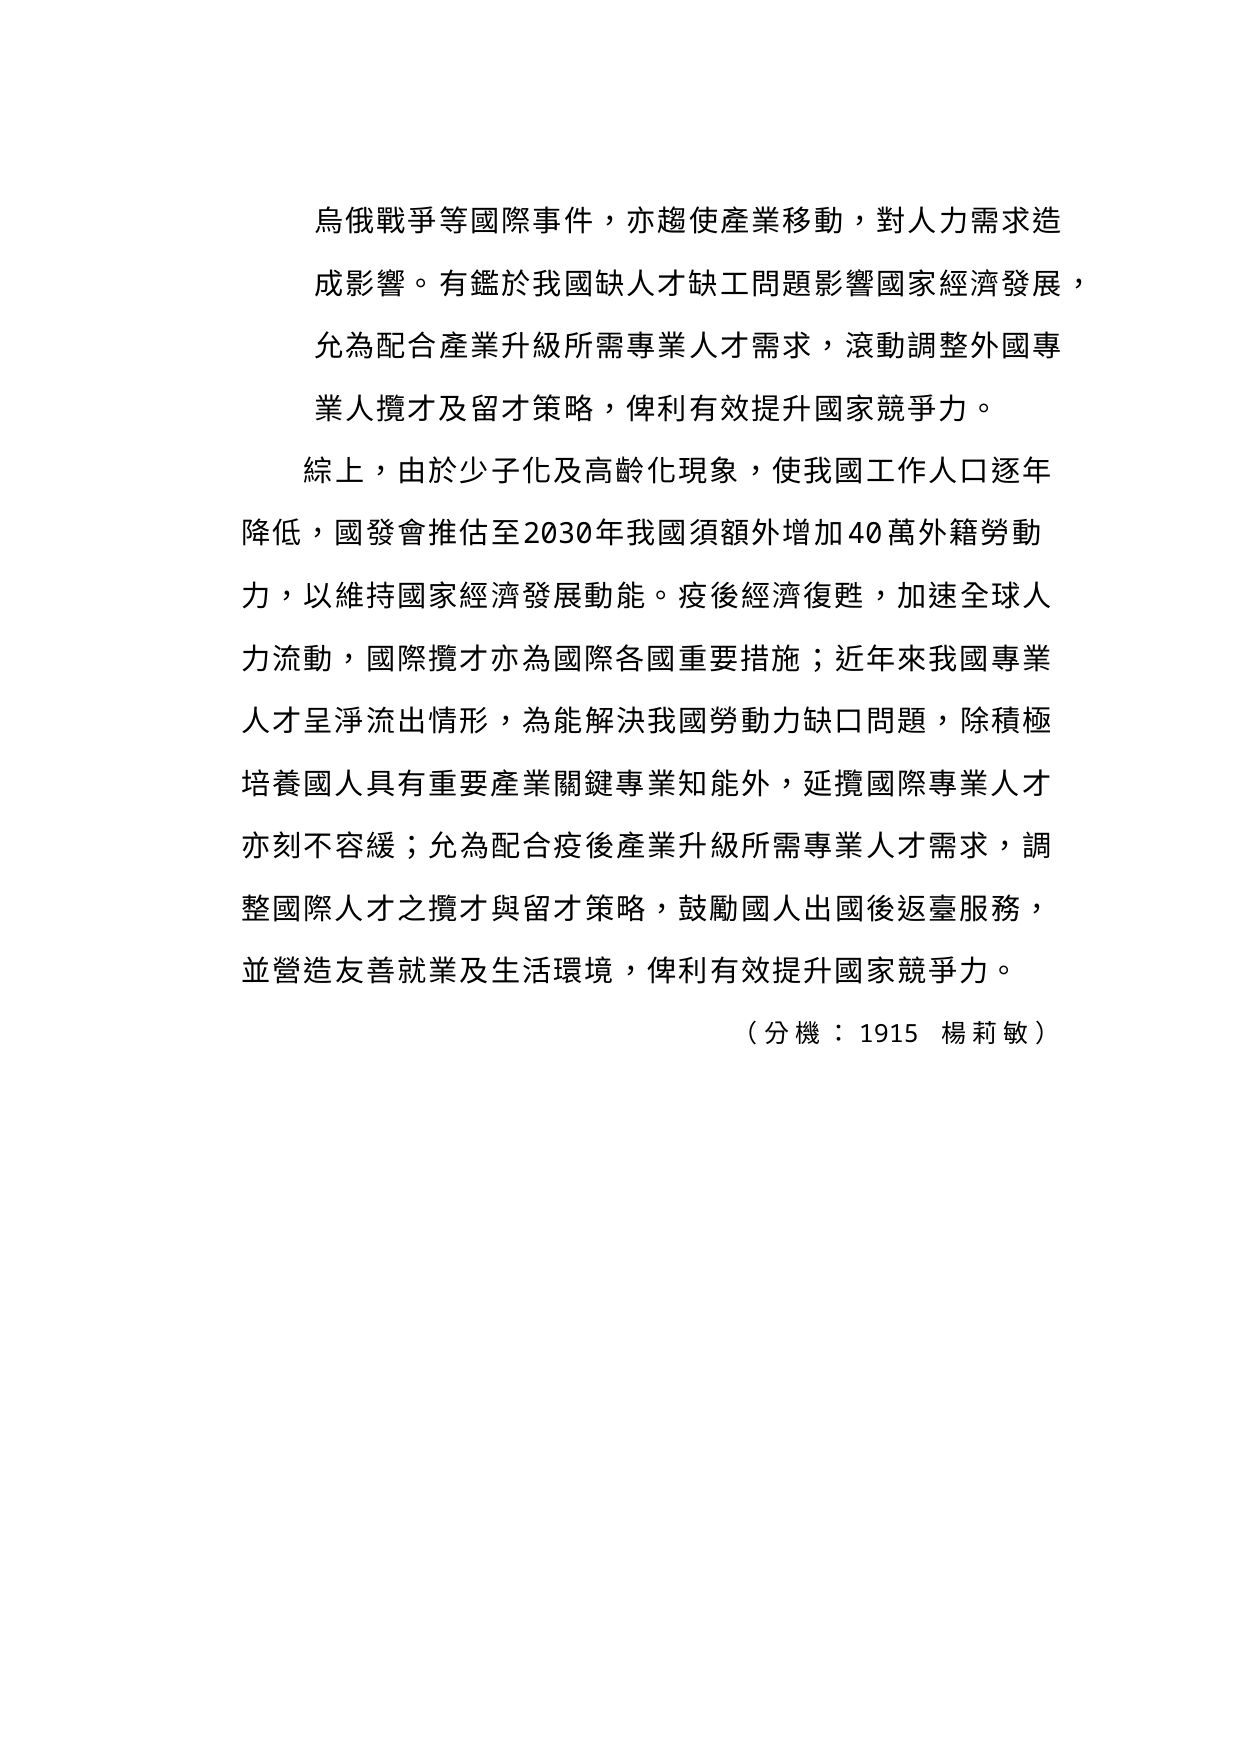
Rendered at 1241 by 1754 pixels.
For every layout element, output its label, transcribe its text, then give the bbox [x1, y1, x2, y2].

text 3.COVID-19疫情影響全球產業發展與就業型態，近3年之疫情加速全球工作者數位轉型等，又中美貿易戰爭、烏俄戰爭等國際事件，亦趨使產業移動，對人力需求造成影響。有鑑於我國缺人才缺工問題影響國家經濟發展，允為配合產業升級所需專業人才需求，滾動調整外國專業人攬才及留才策略，俾利有效提升國家競爭力。 [277, 177, 1063, 427]
text 綜上，由於少子化及高齡化現象，使我國工作人口逐年降低，國發會推估至2030年我國須額外增加40萬外籍勞動力，以維持國家經濟發展動能。疫後經濟復甦，加速全球人力流動，國際攬才亦為國際各國重要措施；近年來我國專業人才呈淨流出情形，為能解決我國勞動力缺口問題，除積極培養國人具有重要產業關鍵專業知能外，延攬國際專業人才亦刻不容緩；允為配合疫後產業升級所需專業人才需求，調整國際人才之攬才與留才策略，鼓勵國人出國後返臺服務，並營造友善就業及生活環境，俾利有效提升國家競爭力。 [236, 427, 1063, 990]
text （分機：1915 楊莉敏） [177, 990, 1063, 1052]
